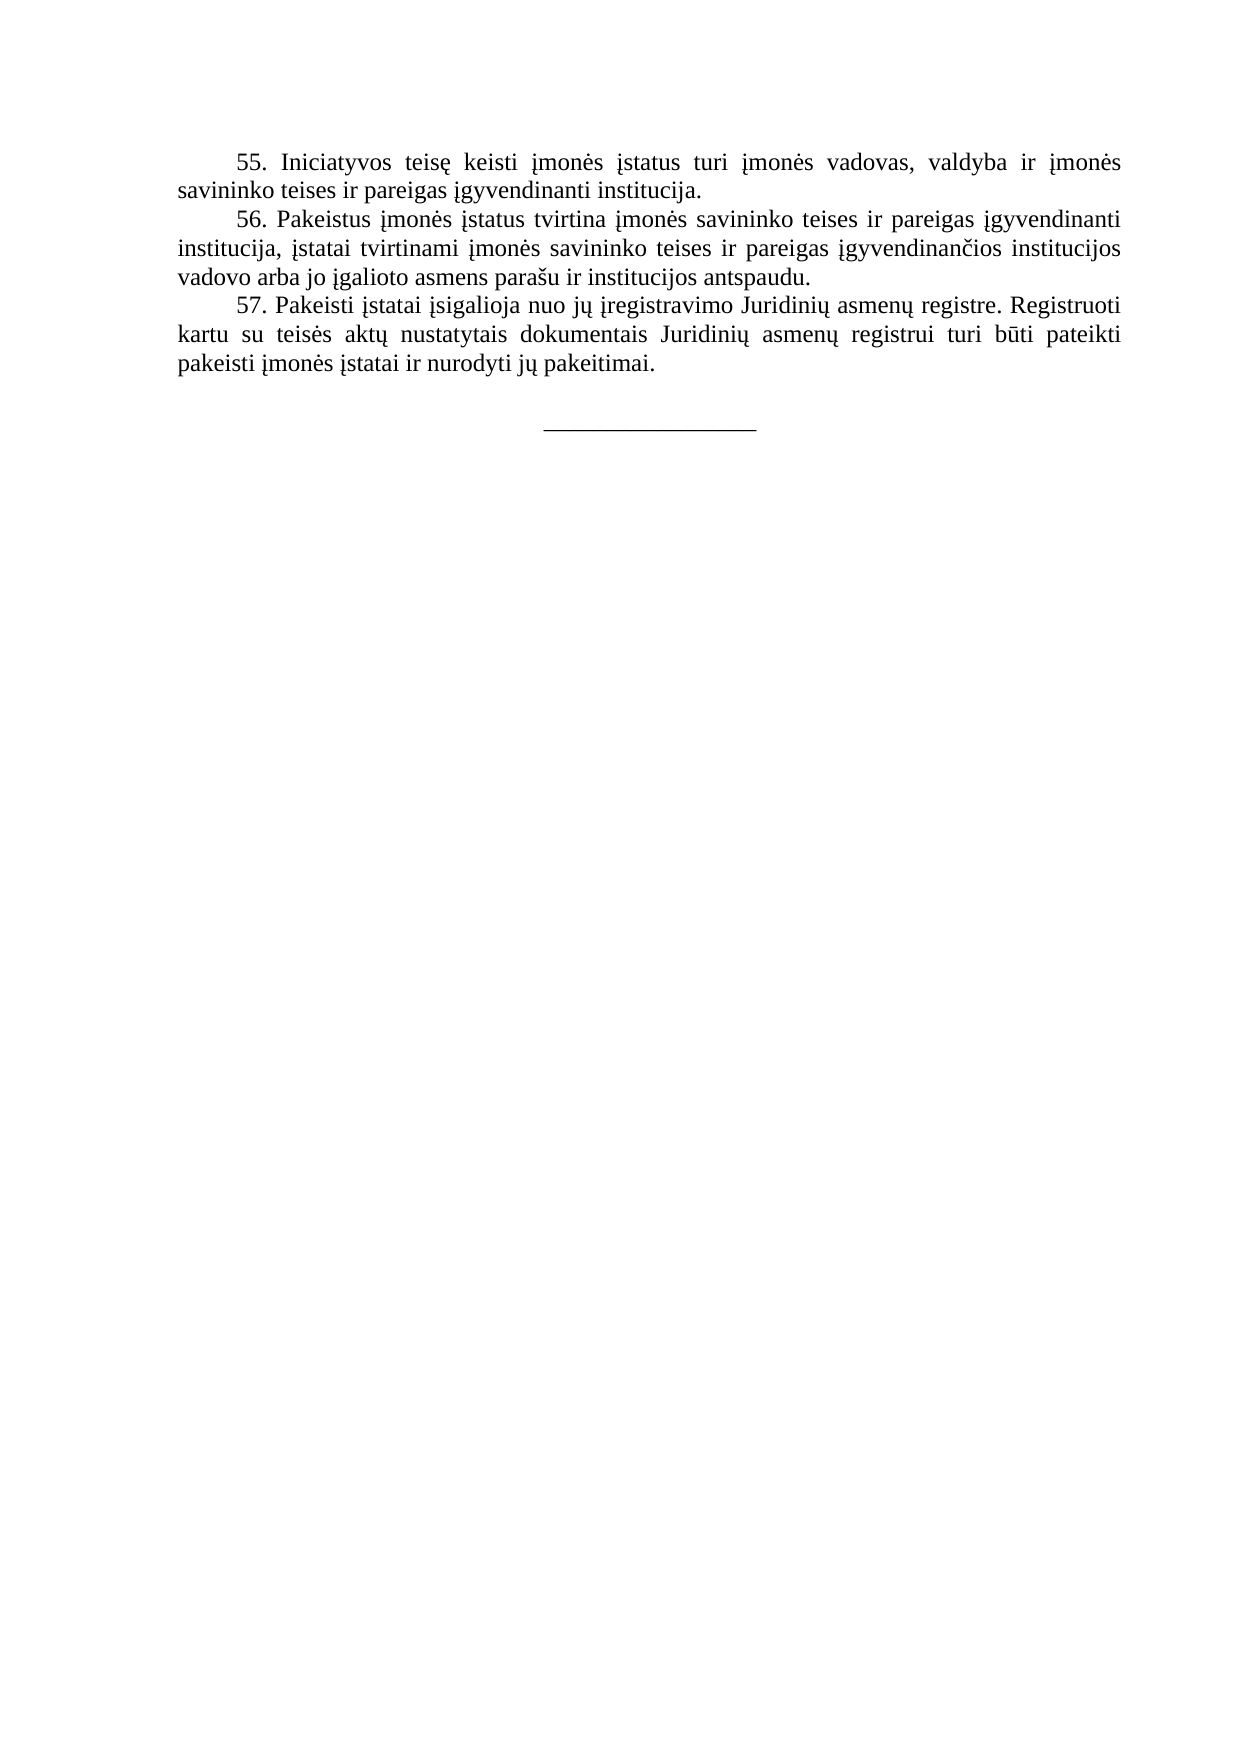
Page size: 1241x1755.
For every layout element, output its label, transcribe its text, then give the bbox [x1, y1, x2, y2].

text 55. Iniciatyvos teisę keisti įmonės įstatus turi įmonės vadovas, valdyba ir įmonės savininko teises ir pareigas įgyvendinanti institucija. [177, 147, 1122, 204]
text 57. Pakeisti įstatai įsigalioja nuo jų įregistravimo Juridinių asmenų registre. Registruoti kartu su teisės aktų nustatytais dokumentais Juridinių asmenų registrui turi būti pateikti pakeisti įmonės įstatai ir nurodyti jų pakeitimai. [177, 291, 1122, 377]
text 56. Pakeistus įmonės įstatus tvirtina įmonės savininko teises ir pareigas įgyvendinanti institucija, įstatai tvirtinami įmonės savininko teises ir pareigas įgyvendinančios institucijos vadovo arba jo įgalioto asmens parašu ir institucijos antspaudu. [177, 204, 1122, 291]
text _________________ [177, 406, 1122, 434]
